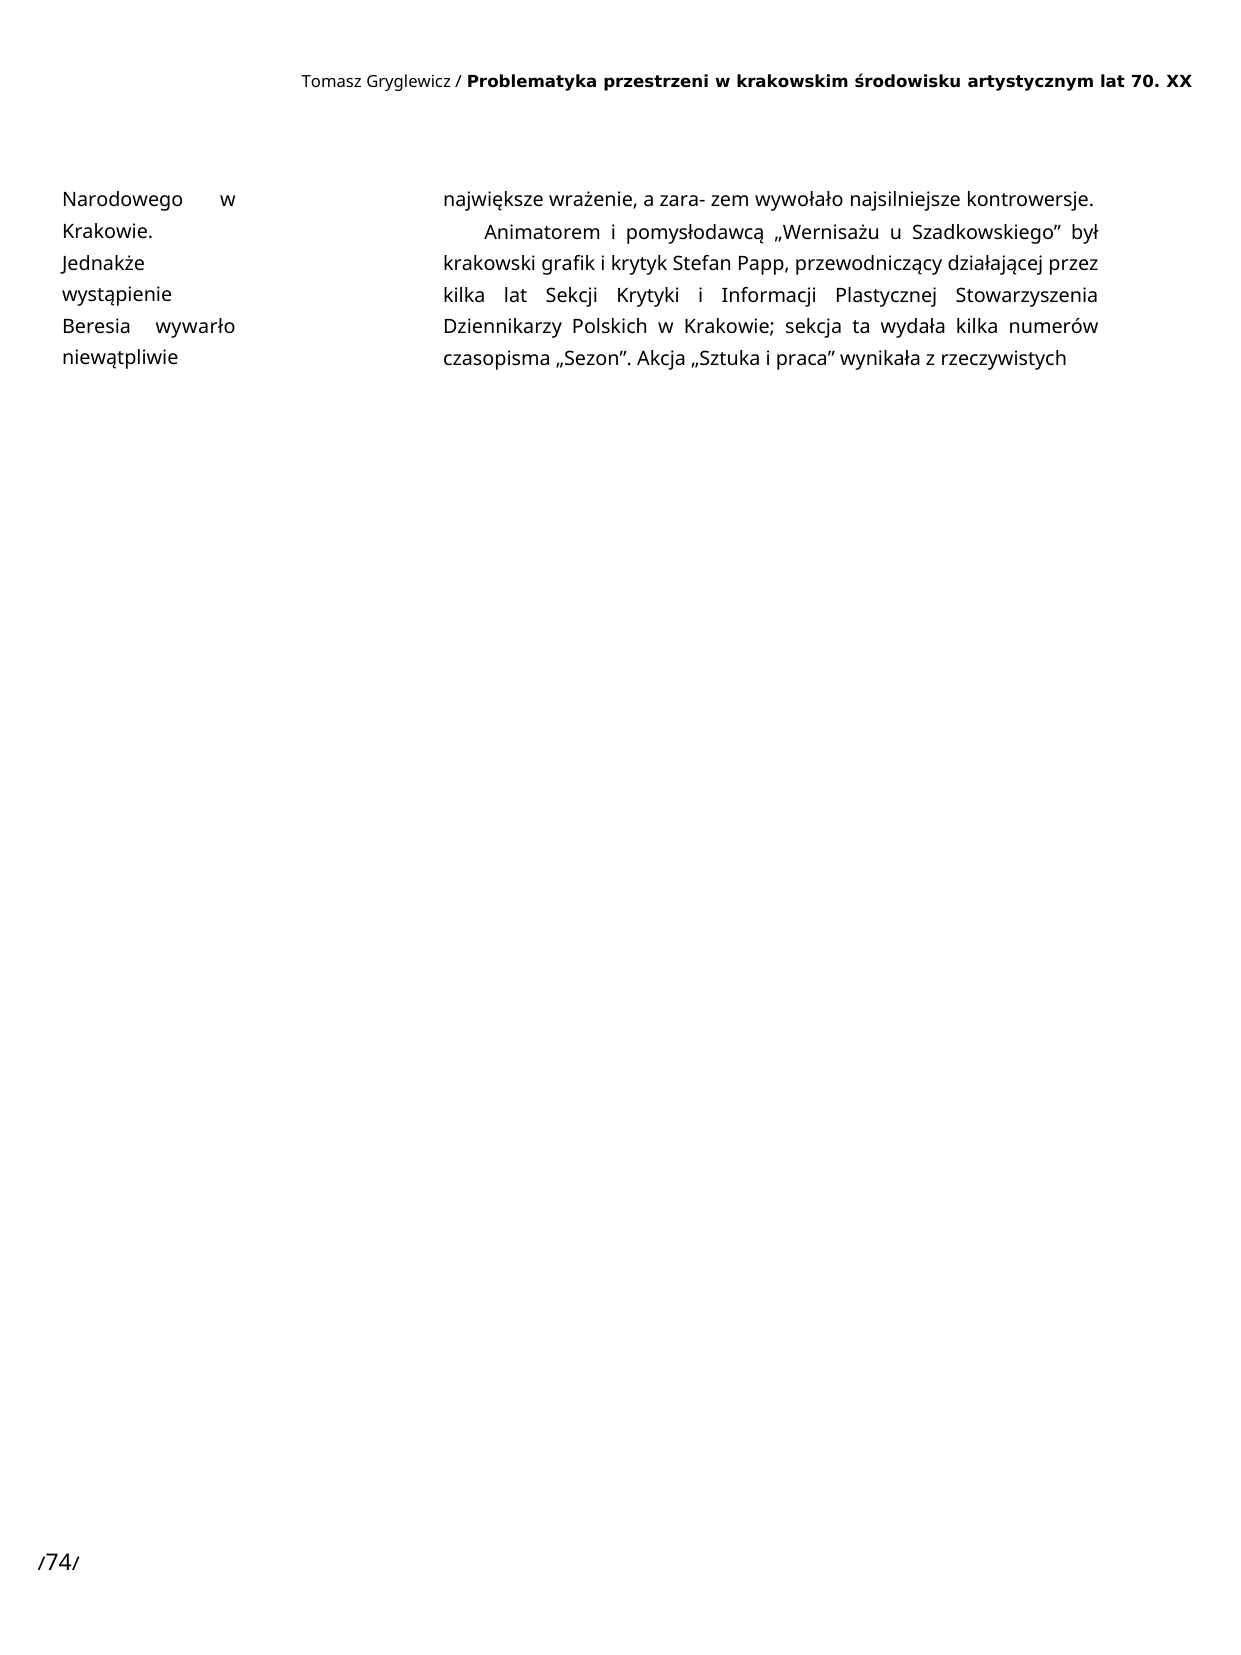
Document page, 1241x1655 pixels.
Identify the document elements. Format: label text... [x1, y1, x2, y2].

text największe wrażenie, a zara- zem wywołało najsilniejsze kontrowersje. [443, 186, 1099, 213]
text Animatorem i pomysłodawcą „Wernisażu u Szadkowskiego” był krakowski grafik i krytyk Stefan Papp, przewodniczący działającej przez kilka lat Sekcji Krytyki i Informacji Plastycznej Stowarzyszenia Dziennikarzy Polskich w Krakowie; sekcja ta wydała kilka numerów czasopisma „Sezon”. Akcja „Sztuka i praca” wynikała z rzeczywistych [443, 218, 1099, 371]
text Narodowego w Krakowie. Jednakże wystąpienie Beresia wywarło niewątpliwie [62, 186, 235, 371]
